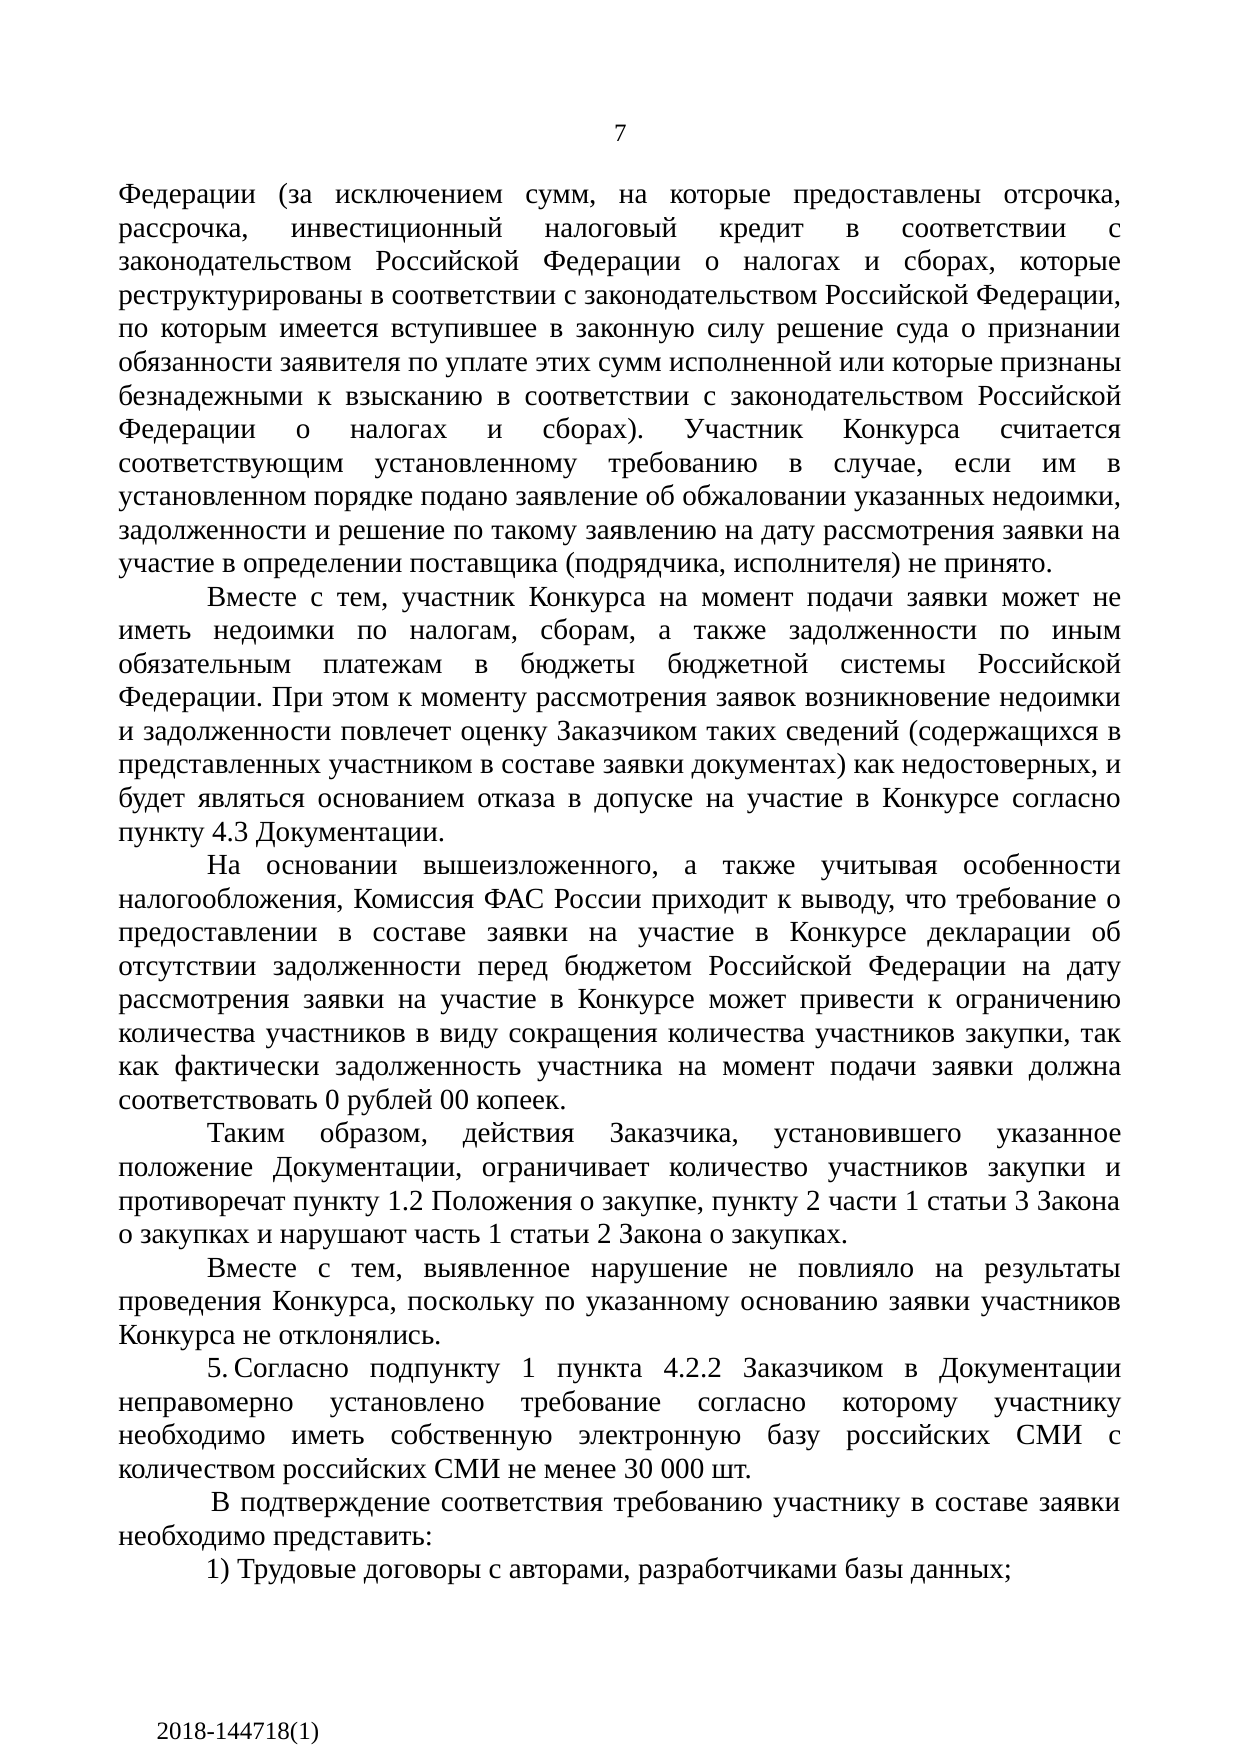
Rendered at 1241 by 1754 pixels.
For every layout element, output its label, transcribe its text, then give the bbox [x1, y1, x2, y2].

text Таким образом, действия Заказчика, установившего указанное положение Документации, ограничивает количество участников закупки и противоречат пункту 1.2 Положения о закупке, пункту 2 части 1 статьи 3 Закона о закупках и нарушают часть 1 статьи 2 Закона о закупках. [118, 1116, 1122, 1250]
text 1) Трудовые договоры с авторами, разработчиками базы данных; [118, 1552, 1122, 1585]
text Федерации (за исключением сумм, на которые предоставлены отсрочка, рассрочка, инвестиционный налоговый кредит в соответствии с законодательством Российской Федерации о налогах и сборах, которые реструктурированы в соответствии с законодательством Российской Федерации, по которым имеется вступившее в законную силу решение суда о признании обязанности заявителя по уплате этих сумм исполненной или которые признаны безнадежными к взысканию в соответствии с законодательством Российской Федерации о налогах и сборах). Участник Конкурса считается соответствующим установленному требованию в случае, если им в установленном порядке подано заявление об обжаловании указанных недоимки, задолженности и решение по такому заявлению на дату рассмотрения заявки на участие в определении поставщика (подрядчика, исполнителя) не принято. [118, 176, 1122, 579]
text Вместе с тем, выявленное нарушение не повлияло на результаты проведения Конкурса, поскольку по указанному основанию заявки участников Конкурса не отклонялись. [118, 1250, 1122, 1350]
text На основании вышеизложенного, а также учитывая особенности налогообложения, Комиссия ФАС России приходит к выводу, что требование о предоставлении в составе заявки на участие в Конкурсе декларации об отсутствии задолженности перед бюджетом Российской Федерации на дату рассмотрения заявки на участие в Конкурсе может привести к ограничению количества участников в виду сокращения количества участников закупки, так как фактически задолженность участника на момент подачи заявки должна соответствовать 0 рублей 00 копеек. [118, 847, 1122, 1116]
list Согласно подпункту 1 пункта 4.2.2 Заказчиком в Документации неправомерно установлено требование согласно которому участнику необходимо иметь собственную электронную базу российских СМИ с количеством российских СМИ не менее 30 000 шт. [118, 1350, 1122, 1484]
text Вместе с тем, участник Конкурса на момент подачи заявки может не иметь недоимки по налогам, сборам, а также задолженности по иным обязательным платежам в бюджеты бюджетной системы Российской Федерации. При этом к моменту рассмотрения заявок возникновение недоимки и задолженности повлечет оценку Заказчиком таких сведений (содержащихся в представленных участником в составе заявки документах) как недостоверных, и будет являться основанием отказа в допуске на участие в Конкурсе согласно пункту 4.3 Документации. [118, 579, 1122, 847]
list В подтверждение соответствия требованию участнику в составе заявки необходимо представить: [118, 1484, 1122, 1552]
